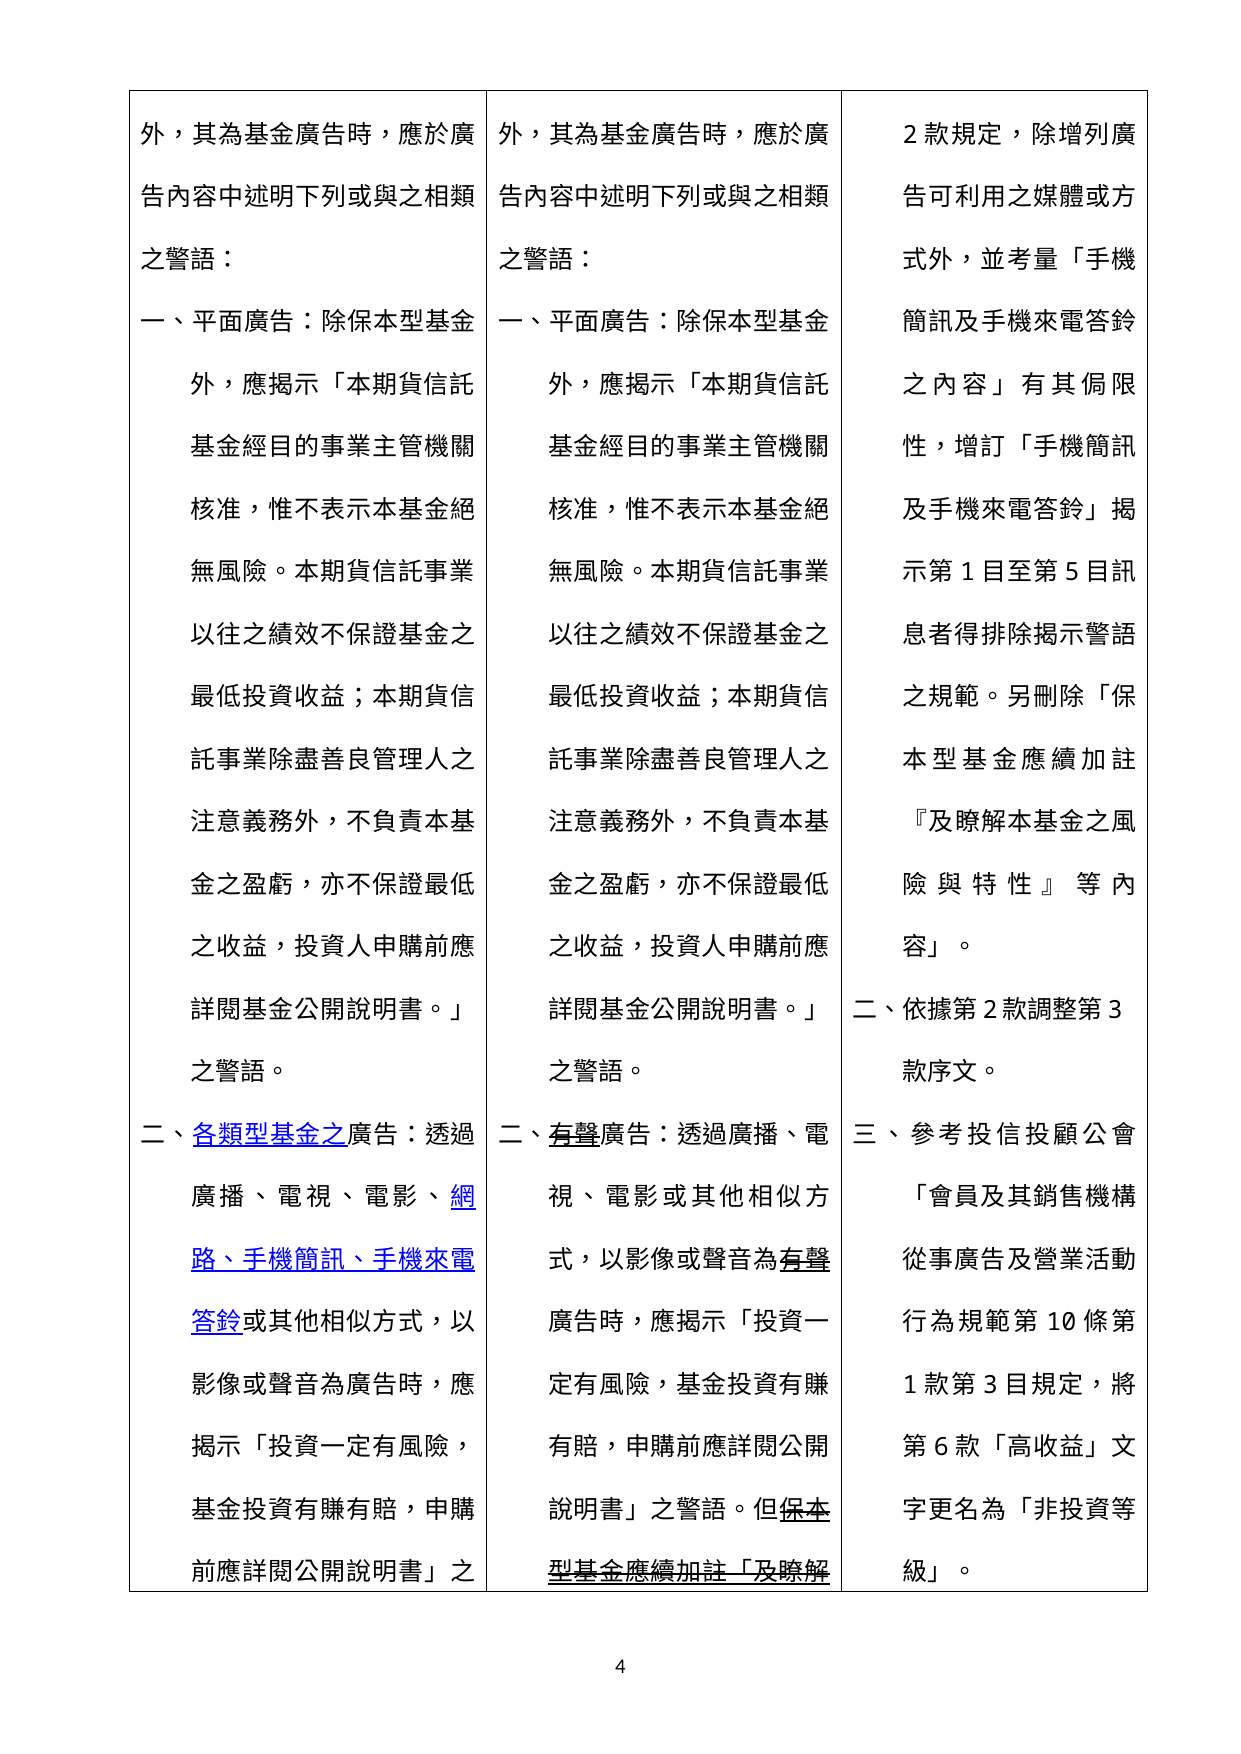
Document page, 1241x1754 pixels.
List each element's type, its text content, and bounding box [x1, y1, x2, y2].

table_cell 2款規定，除增列廣告可利用之媒體或方式外，並考量「手機簡訊及手機來電答鈴之內容」有其侷限性，增訂「手機簡訊及手機來電答鈴」揭示第1目至第5目訊息者得排除揭示警語之規範。另刪除「保本型基金應續加註『及瞭解本基金之風險與特性』等內容」。 二、依據第2款調整第3款序文。 三、參考投信投顧公會「會員及其銷售機構從事廣告及營業活動行為規範第10條第1款第3目規定，將第6款「高收益」文字更名為「非投資等級」。 [842, 91, 1147, 1591]
table_cell 外，其為基金廣告時，應於廣告內容中述明下列或與之相類之警語： 一、平面廣告：除保本型基金外，應揭示「本期貨信託基金經目的事業主管機關核准，惟不表示本基金絕無風險。本期貨信託事業以往之績效不保證基金之最低投資收益；本期貨信託事業除盡善良管理人之注意義務外，不負責本基金之盈虧，亦不保證最低之收益，投資人申購前應詳閱基金公開說明書。」之警語。 二、有聲廣告：透過廣播、電視、電影或其他相似方式，以影像或聲音為有聲廣告時，應揭示「投資一定有風險，基金投資有賺有賠，申購前應詳閱公開說明書」之警語。但保本型基金應續加註「及瞭解 [487, 91, 841, 1591]
table_cell 外，其為基金廣告時，應於廣告內容中述明下列或與之相類之警語： 一、平面廣告：除保本型基金外，應揭示「本期貨信託基金經目的事業主管機關核准，惟不表示本基金絕無風險。本期貨信託事業以往之績效不保證基金之最低投資收益；本期貨信託事業除盡善良管理人之注意義務外，不負責本基金之盈虧，亦不保證最低之收益，投資人申購前應詳閱基金公開說明書。」之警語。 二、各類型基金之廣告：透過廣播、電視、電影、網路、手機簡訊、手機來電答鈴或其他相似方式，以影像或聲音為廣告時，應揭示「投資一定有風險，基金投資有賺有賠，申購前應詳閱公開說明書」之 [130, 91, 486, 1591]
